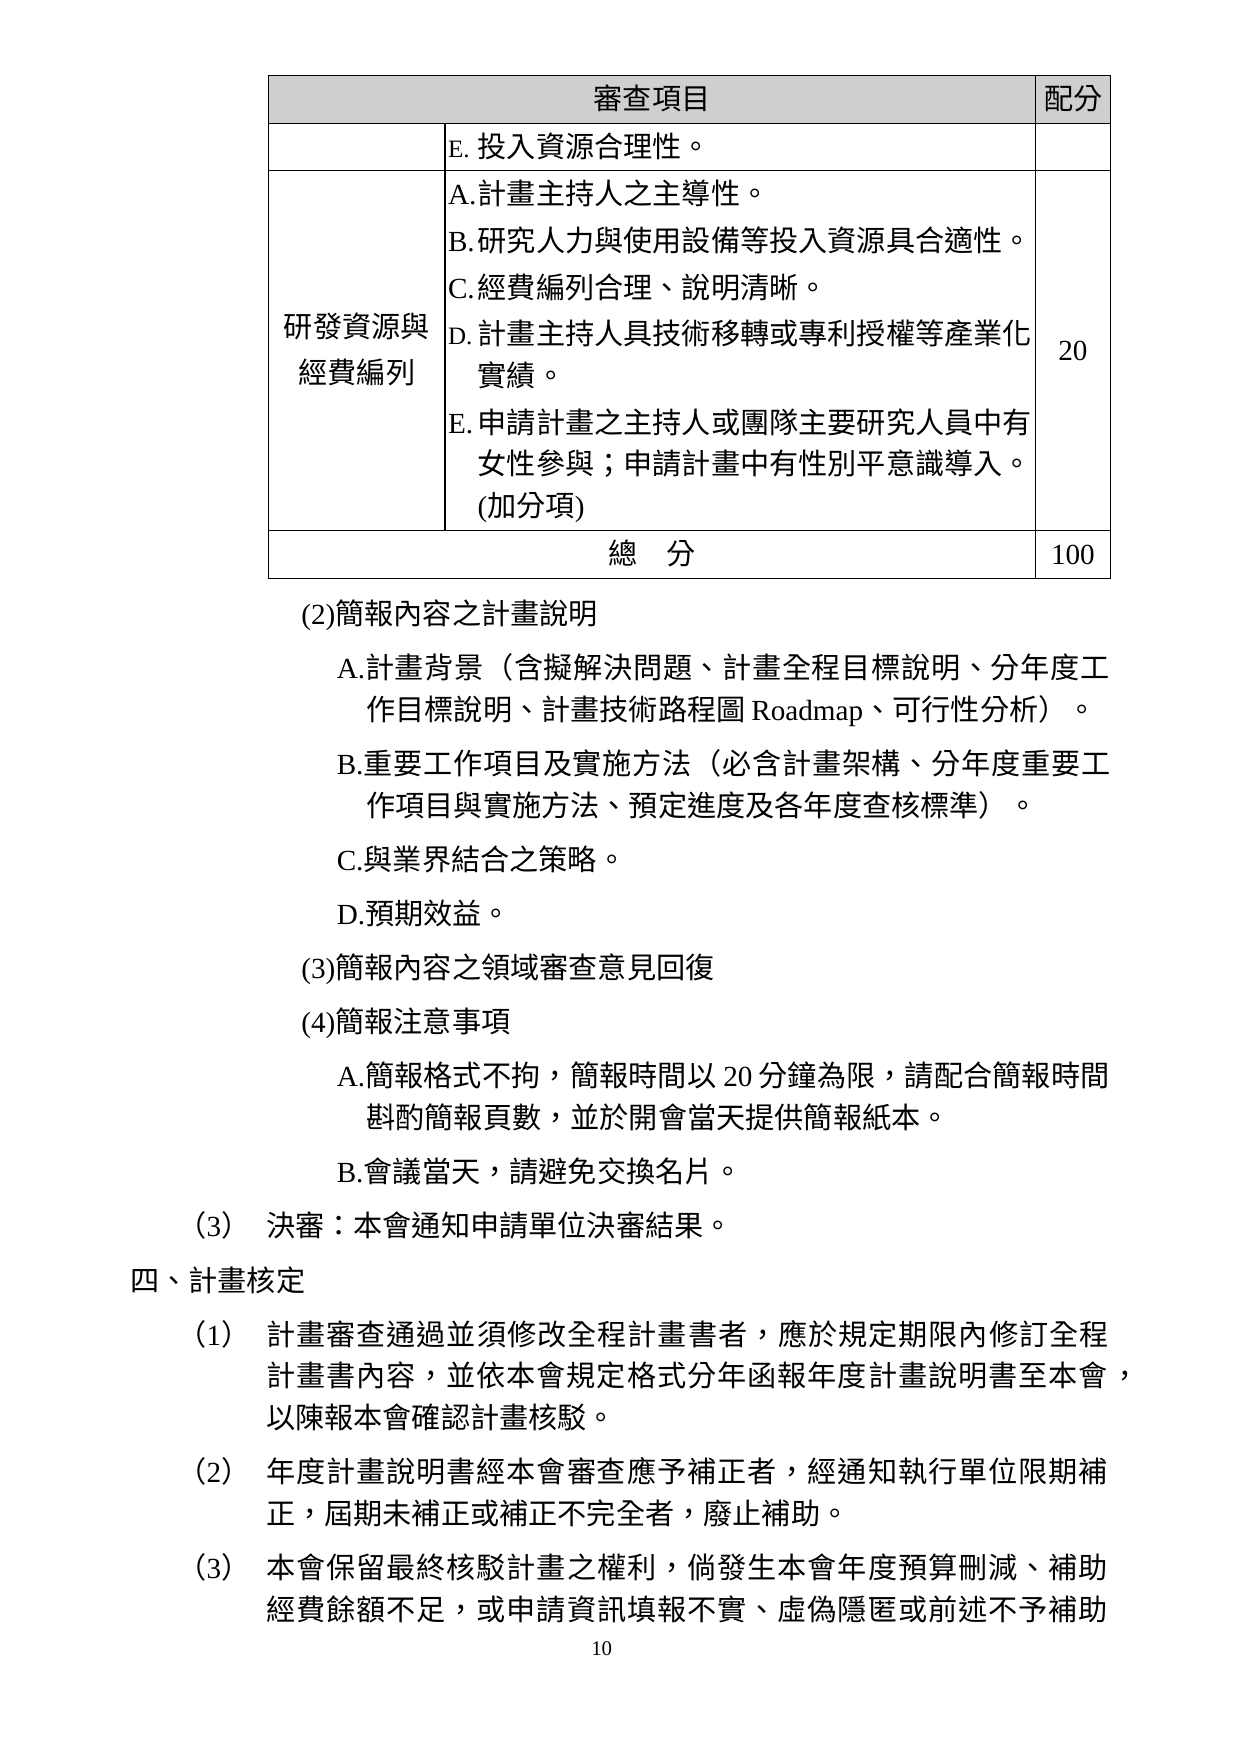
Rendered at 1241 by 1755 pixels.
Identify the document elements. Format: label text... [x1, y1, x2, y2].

table_cell [1036, 124, 1110, 170]
table_header 審查項目 [269, 76, 1035, 123]
list 計畫背景（含擬解決問題、計畫全程目標說明、分年度工作目標說明、計畫技術路程圖Roadmap、可行性分析）。 [337, 645, 1110, 728]
table_cell 100 [1036, 531, 1110, 577]
table_header 配分 [1036, 76, 1110, 123]
table_cell [269, 124, 444, 170]
list 本會保留最終核駁計畫之權利，倘發生本會年度預算刪減、補助經費餘額不足，或申請資訊填報不實、虛偽隱匿或前述不予補助 [177, 1545, 1110, 1628]
list 計畫審查通過並須修改全程計畫書者，應於規定期限內修訂全程計畫書內容，並依本會規定格式分年函報年度計畫說明書至本會，以陳報本會確認計畫核駁。 [177, 1312, 1110, 1437]
list 簡報內容之計畫說明 [301, 591, 1110, 633]
list 簡報注意事項 [301, 999, 1110, 1041]
table_cell 預期成果具產業效益並協助產業技術發展。 未來成果之產品行銷通路符合產業需求。 未來成果對國內海洋產業具正面影響。 未來成果行銷、推廣規劃。 投入資源合理性。 [446, 124, 1035, 170]
list 簡報格式不拘，簡報時間以20分鐘為限，請配合簡報時間斟酌簡報頁數，並於開會當天提供簡報紙本。 [337, 1053, 1110, 1137]
list 與業界結合之策略。 [337, 837, 1110, 878]
list 簡報內容之領域審查意見回復 [301, 945, 1110, 987]
table_cell 計畫主持人之主導性。 研究人力與使用設備等投入資源具合適性。 經費編列合理、說明清晰。 計畫主持人具技術移轉或專利授權等產業化實績。 申請計畫之主持人或團隊主要研究人員中有女性參與；申請計畫中有性別平意識導入。(加分項) [446, 171, 1035, 530]
table_cell 研發資源與 經費編列 [269, 171, 444, 530]
list 預期效益。 [337, 891, 1110, 933]
table_cell 20 [1036, 171, 1110, 530]
list 年度計畫說明書經本會審查應予補正者，經通知執行單位限期補正，屆期未補正或補正不完全者，廢止補助。 [177, 1449, 1110, 1533]
subtitle 四、計畫核定 [130, 1258, 1110, 1299]
list 會議當天，請避免交換名片。 [337, 1149, 1110, 1191]
table_cell 總 分 [269, 531, 1035, 577]
list 決審：本會通知申請單位決審結果。 [177, 1203, 1110, 1245]
list 重要工作項目及實施方法（必含計畫架構、分年度重要工作項目與實施方法、預定進度及各年度查核標準）。 [337, 741, 1110, 824]
